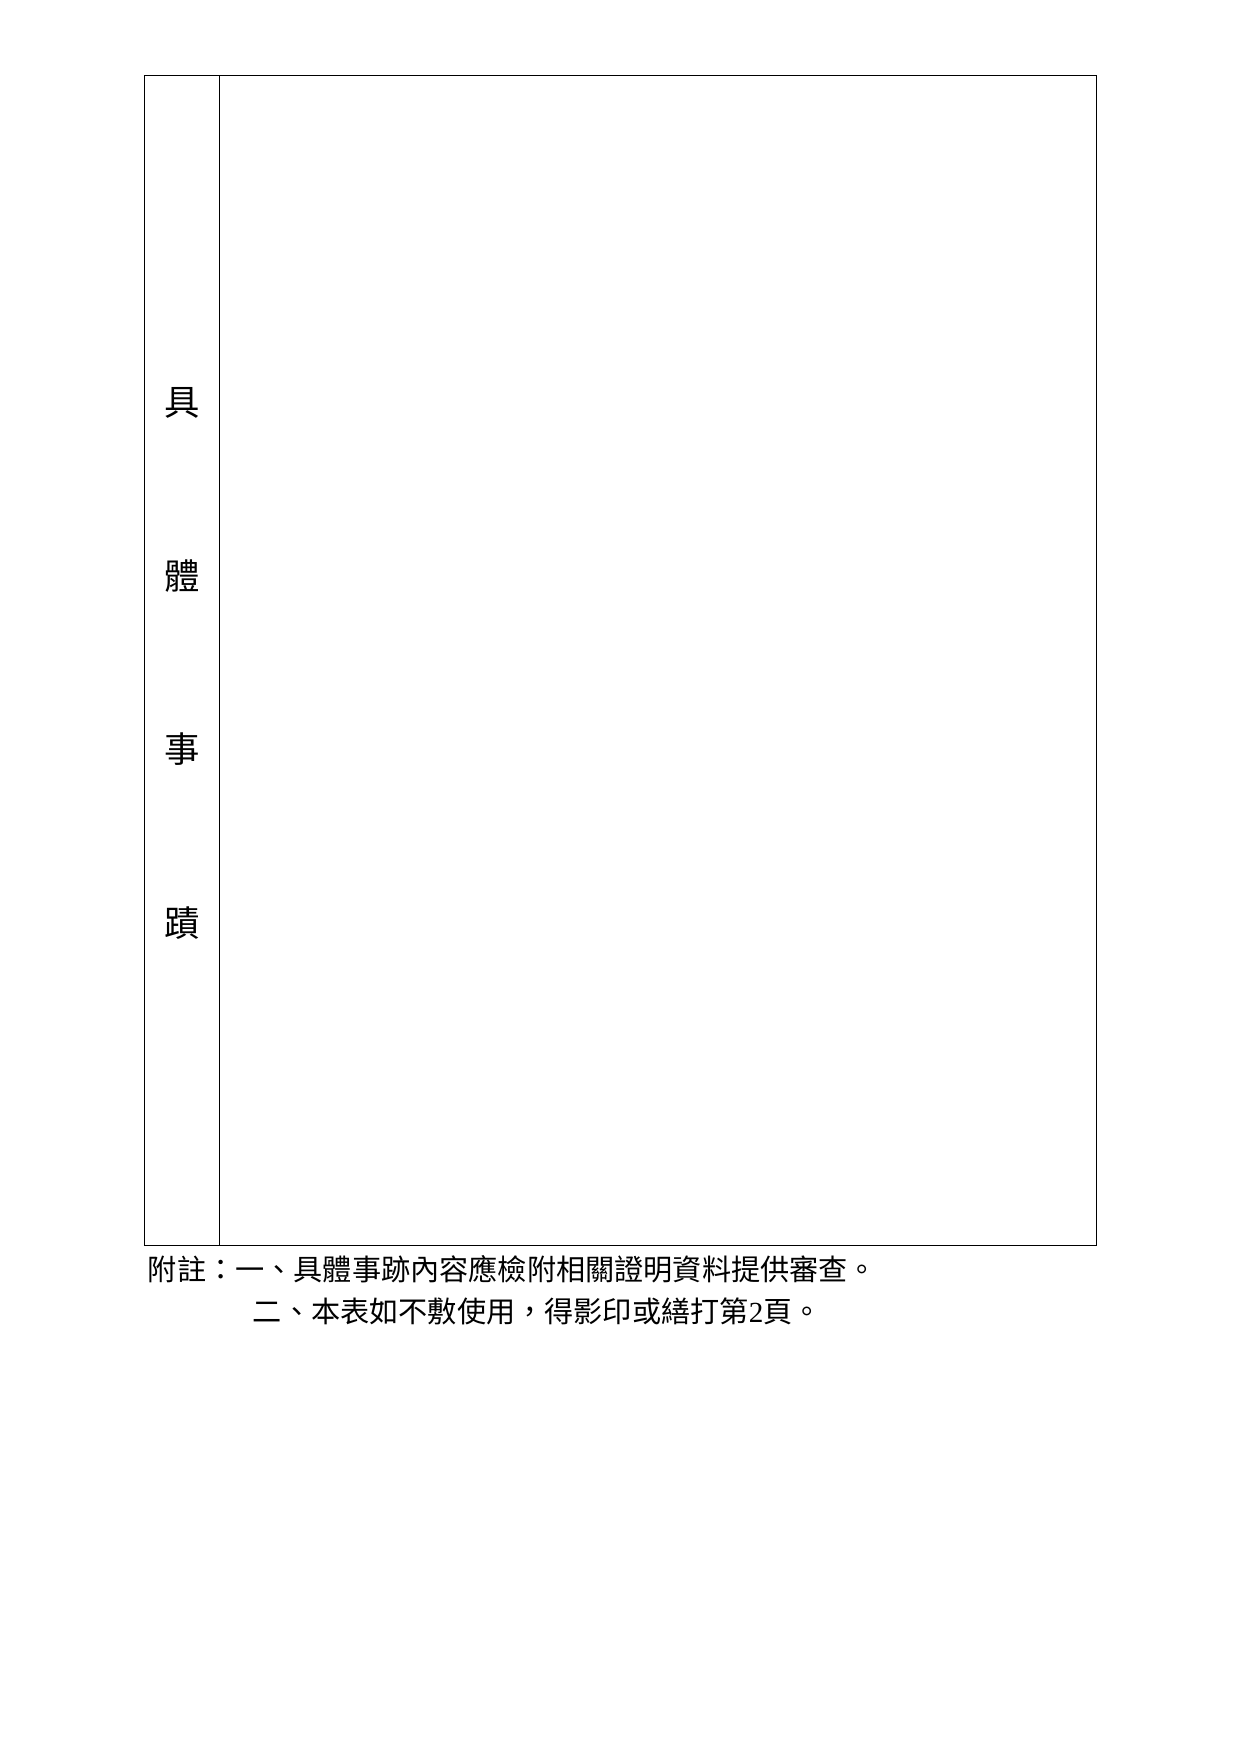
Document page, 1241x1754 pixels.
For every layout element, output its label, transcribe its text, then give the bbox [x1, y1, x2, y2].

table_cell 具 體 事 蹟 [145, 76, 219, 1245]
text 二、本表如不敷使用，得影印或繕打第2頁。 [148, 1288, 1092, 1331]
table_cell [220, 76, 1096, 1245]
text 附註：一、具體事跡內容應檢附相關證明資料提供審查。 [148, 1246, 1092, 1288]
